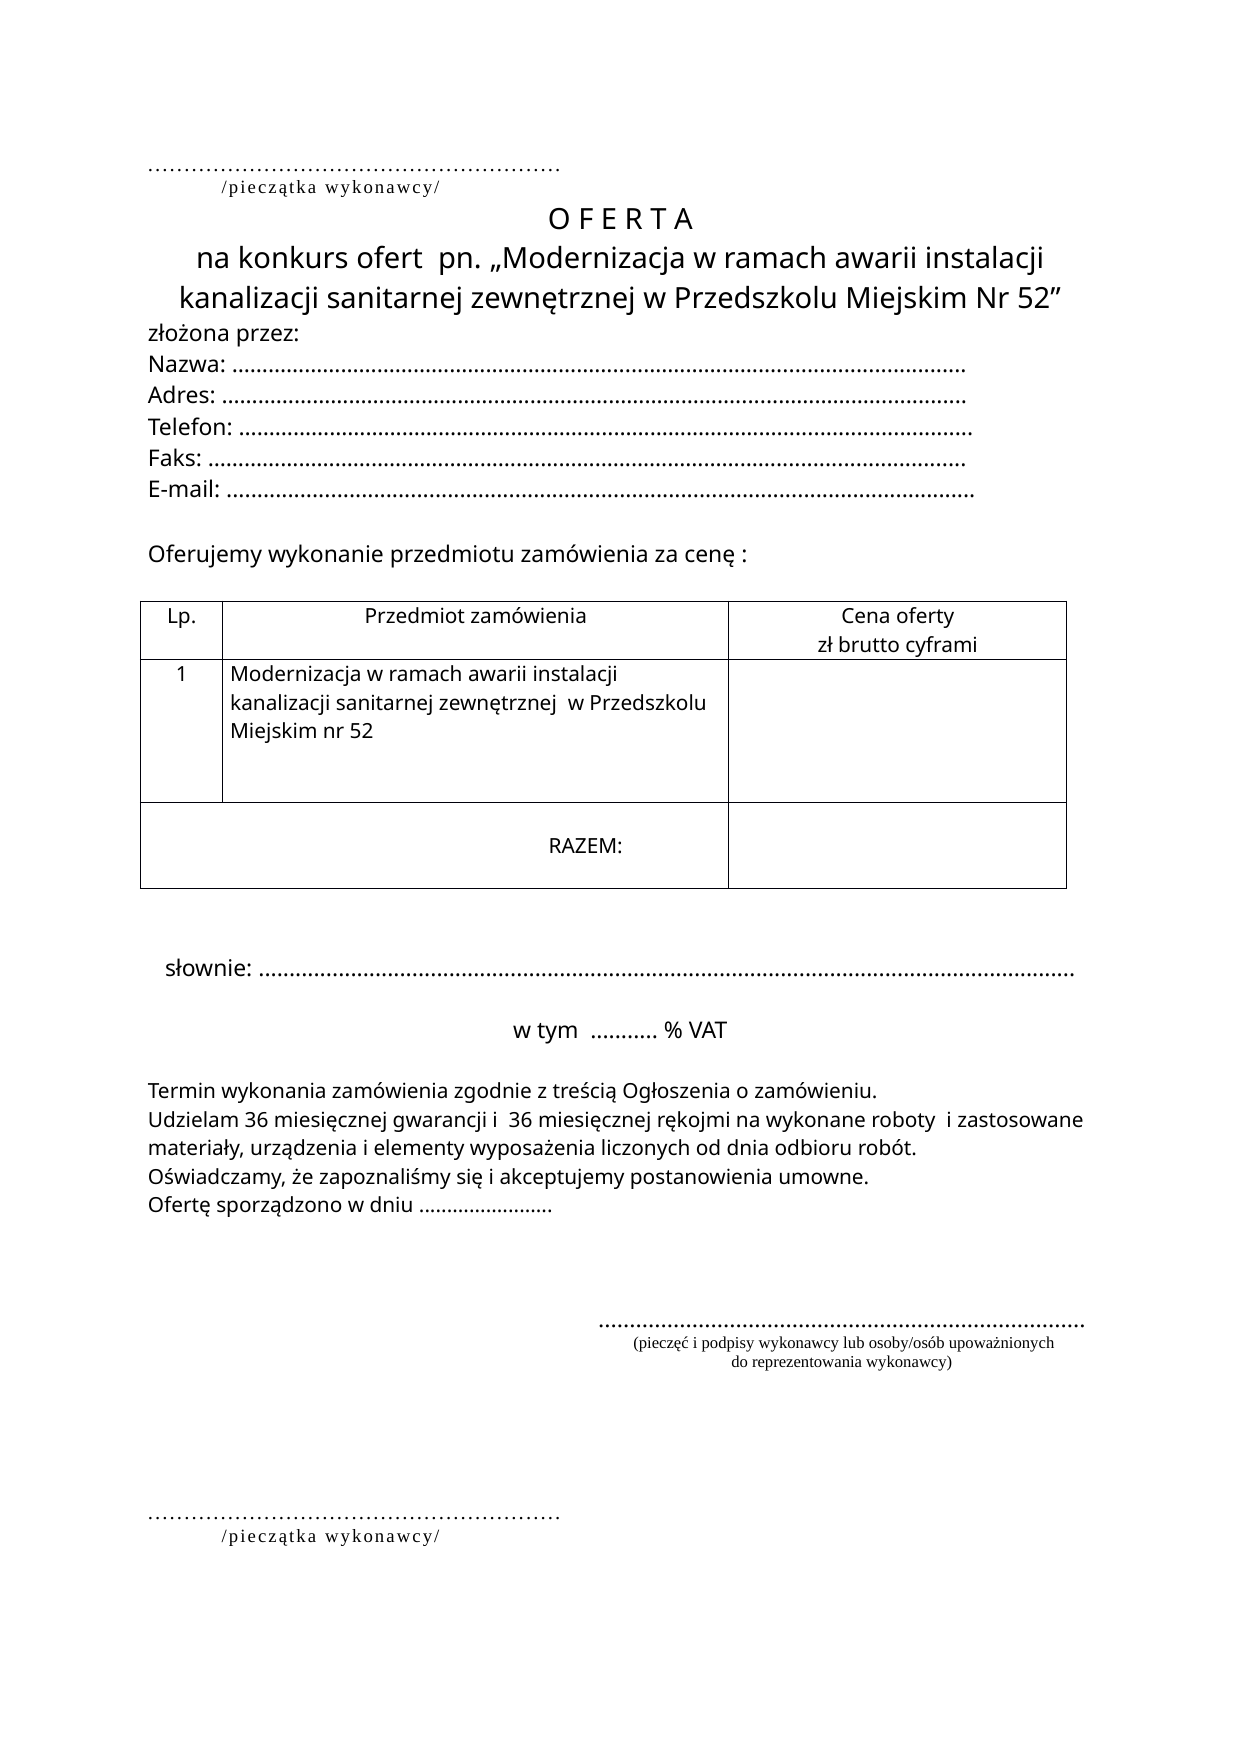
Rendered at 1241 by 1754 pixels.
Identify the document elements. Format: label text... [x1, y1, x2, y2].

table_cell [729, 803, 1066, 888]
text słownie: ..................................................................................................................................... [148, 952, 1093, 983]
table_header Lp. [141, 602, 222, 658]
text (pieczęć i podpisy wykonawcy lub osoby/osób upoważnionych do reprezentowania wykonawcy) [591, 1333, 1093, 1371]
text Nazwa: ……………………………………………………….....….………………............................... [148, 348, 1093, 379]
text Udzielam 36 miesięcznej gwarancji i 36 miesięcznej rękojmi na wykonane roboty i zastosowane materiały, urządzenia i elementy wyposażenia liczonych od dnia odbioru robót. [148, 1105, 1093, 1162]
text E-mail: .......................................................................................................................... [148, 473, 1093, 504]
text .............................................................................. [591, 1304, 1093, 1333]
text /pieczątka wykonawcy/ [148, 1525, 1093, 1546]
text Ofertę sporządzono w dniu ........................ [148, 1190, 1093, 1219]
table_cell 1 [141, 660, 222, 802]
text złożona przez: [148, 317, 1093, 348]
text Oferujemy wykonanie przedmiotu zamówienia za cenę : [148, 538, 1093, 569]
text O F E R T A [148, 198, 1093, 238]
table_cell RAZEM: [141, 803, 728, 888]
table_header Przedmiot zamówienia [223, 602, 728, 658]
text Telefon: ……………………………………………………..………………………................................ [148, 411, 1093, 442]
text Adres: …………………………………………………….…………………….......……………................ [148, 379, 1093, 411]
table_cell Modernizacja w ramach awarii instalacji kanalizacji sanitarnej zewnętrznej w Przedszkolu Miejskim nr 52 [223, 660, 728, 802]
text Oświadczamy, że zapoznaliśmy się i akceptujemy postanowienia umowne. [148, 1162, 1093, 1190]
text ......................................................... [148, 1496, 1093, 1525]
text Termin wykonania zamówienia zgodnie z treścią Ogłoszenia o zamówieniu. [148, 1077, 1093, 1105]
text w tym ........... % VAT [148, 1014, 1093, 1045]
text /pieczątka wykonawcy/ [148, 176, 1093, 198]
text Faks: ……………………………………………….…………………………………............................... [148, 442, 1093, 473]
text na konkurs ofert pn. „Modernizacja w ramach awarii instalacji kanalizacji sanitarnej zewnętrznej w Przedszkolu Miejskim Nr 52” [148, 238, 1093, 317]
text ......................................................... [148, 148, 1093, 176]
table_header Cena oferty zł brutto cyframi [729, 602, 1066, 658]
table_cell [729, 660, 1066, 802]
